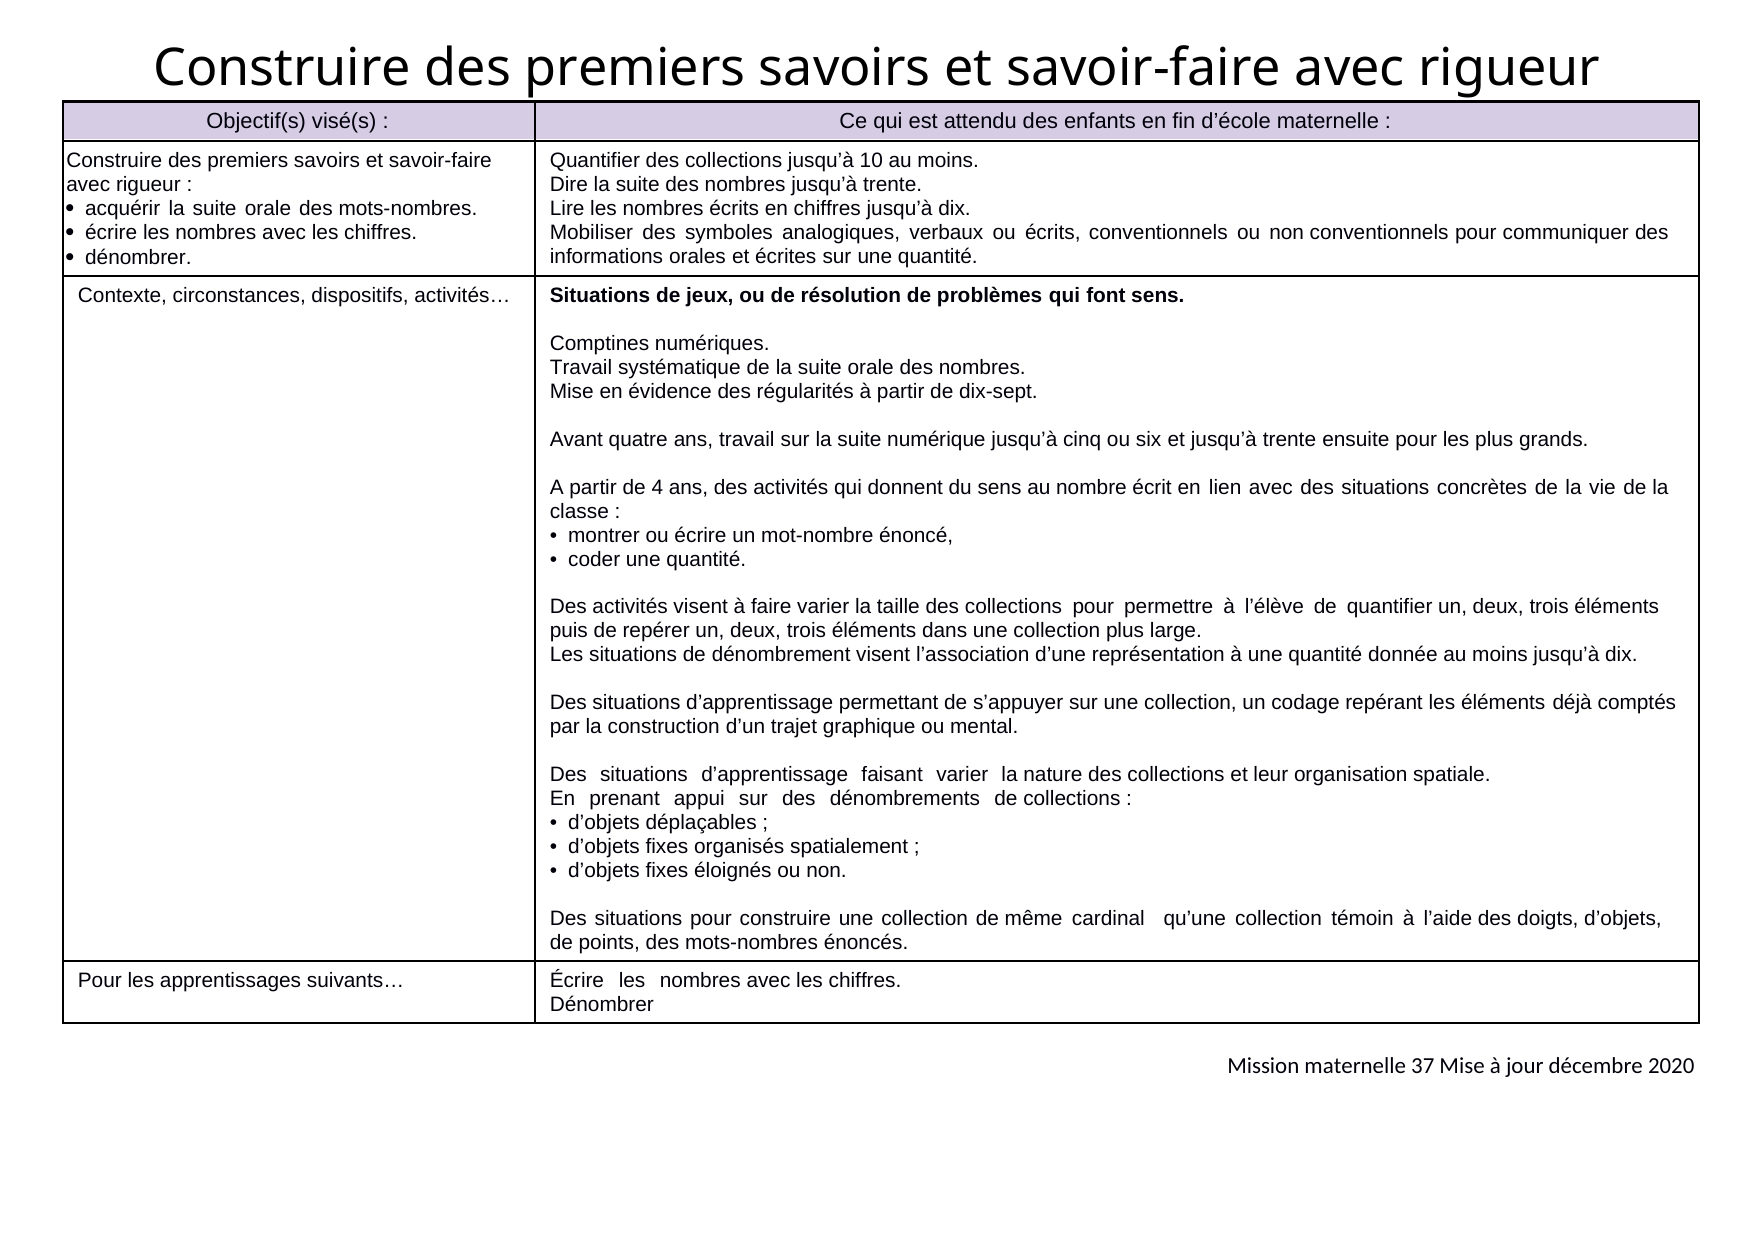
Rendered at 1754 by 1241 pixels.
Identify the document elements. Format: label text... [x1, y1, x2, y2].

table_cell Contexte, circonstances, dispositifs, activités… [64, 277, 534, 960]
table_header Objectif(s) visé(s) : [64, 103, 534, 139]
text Construire des premiers savoirs et savoir-faire avec rigueur [59, 29, 1695, 100]
table_cell Quantifier des collections jusqu’à 10 au moins. Dire la suite des nombres jusqu’à trente. Lire les nombres écrits en chiffres jusqu’à dix. Mobiliser des symboles analogiques, verbaux ou écrits, conventionnels ou non conventionnels pour communiquer des informations orales et écrites sur une quantité. [536, 142, 1698, 275]
table_cell Pour les apprentissages suivants… [64, 962, 534, 1022]
table_cell Construire des premiers savoirs et savoir-faire avec rigueur : acquérir la suite orale des mots-nombres. écrire les nombres avec les chiffres. dénombrer. [64, 142, 534, 275]
text Mission maternelle 37 Mise à jour décembre 2020 [59, 1052, 1695, 1080]
table_cell Situations de jeux, ou de résolution de problèmes qui font sens. Comptines numériques. Travail systématique de la suite orale des nombres. Mise en évidence des régularités à partir de dix-sept. Avant quatre ans, travail sur la suite numérique jusqu’à cinq ou six et jusqu’à trente ensuite pour les plus grands. A partir de 4 ans, des activités qui donnent du sens au nombre écrit en lien avec des situations concrètes de la vie de la classe : • montrer ou écrire un mot-nombre énoncé, • coder une quantité. Des activités visent à faire varier la taille des collections pour permettre à l’élève de quantifier un, deux, trois éléments puis de repérer un, deux, trois éléments dans une collection plus large. Les situations de dénombrement visent l’association d’une représentation à une quantité donnée au moins jusqu’à dix. Des situations d’apprentissage permettant de s’appuyer sur une collection, un codage repérant les éléments déjà comptés par la construction d’un trajet graphique ou mental. Des situations d’apprentissage faisant varier la nature des collections et leur organisation spatiale. En prenant appui sur des dénombrements de collections : • d’objets déplaçables ; • d’objets fixes organisés spatialement ; • d’objets fixes éloignés ou non. Des situations pour construire une collection de même cardinal qu’une collection témoin à l’aide des doigts, d’objets, de points, des mots-nombres énoncés. [536, 277, 1698, 960]
table_header Ce qui est attendu des enfants en fin d’école maternelle : [536, 103, 1698, 139]
table_cell Écrire les nombres avec les chiffres. Dénombrer [536, 962, 1698, 1022]
